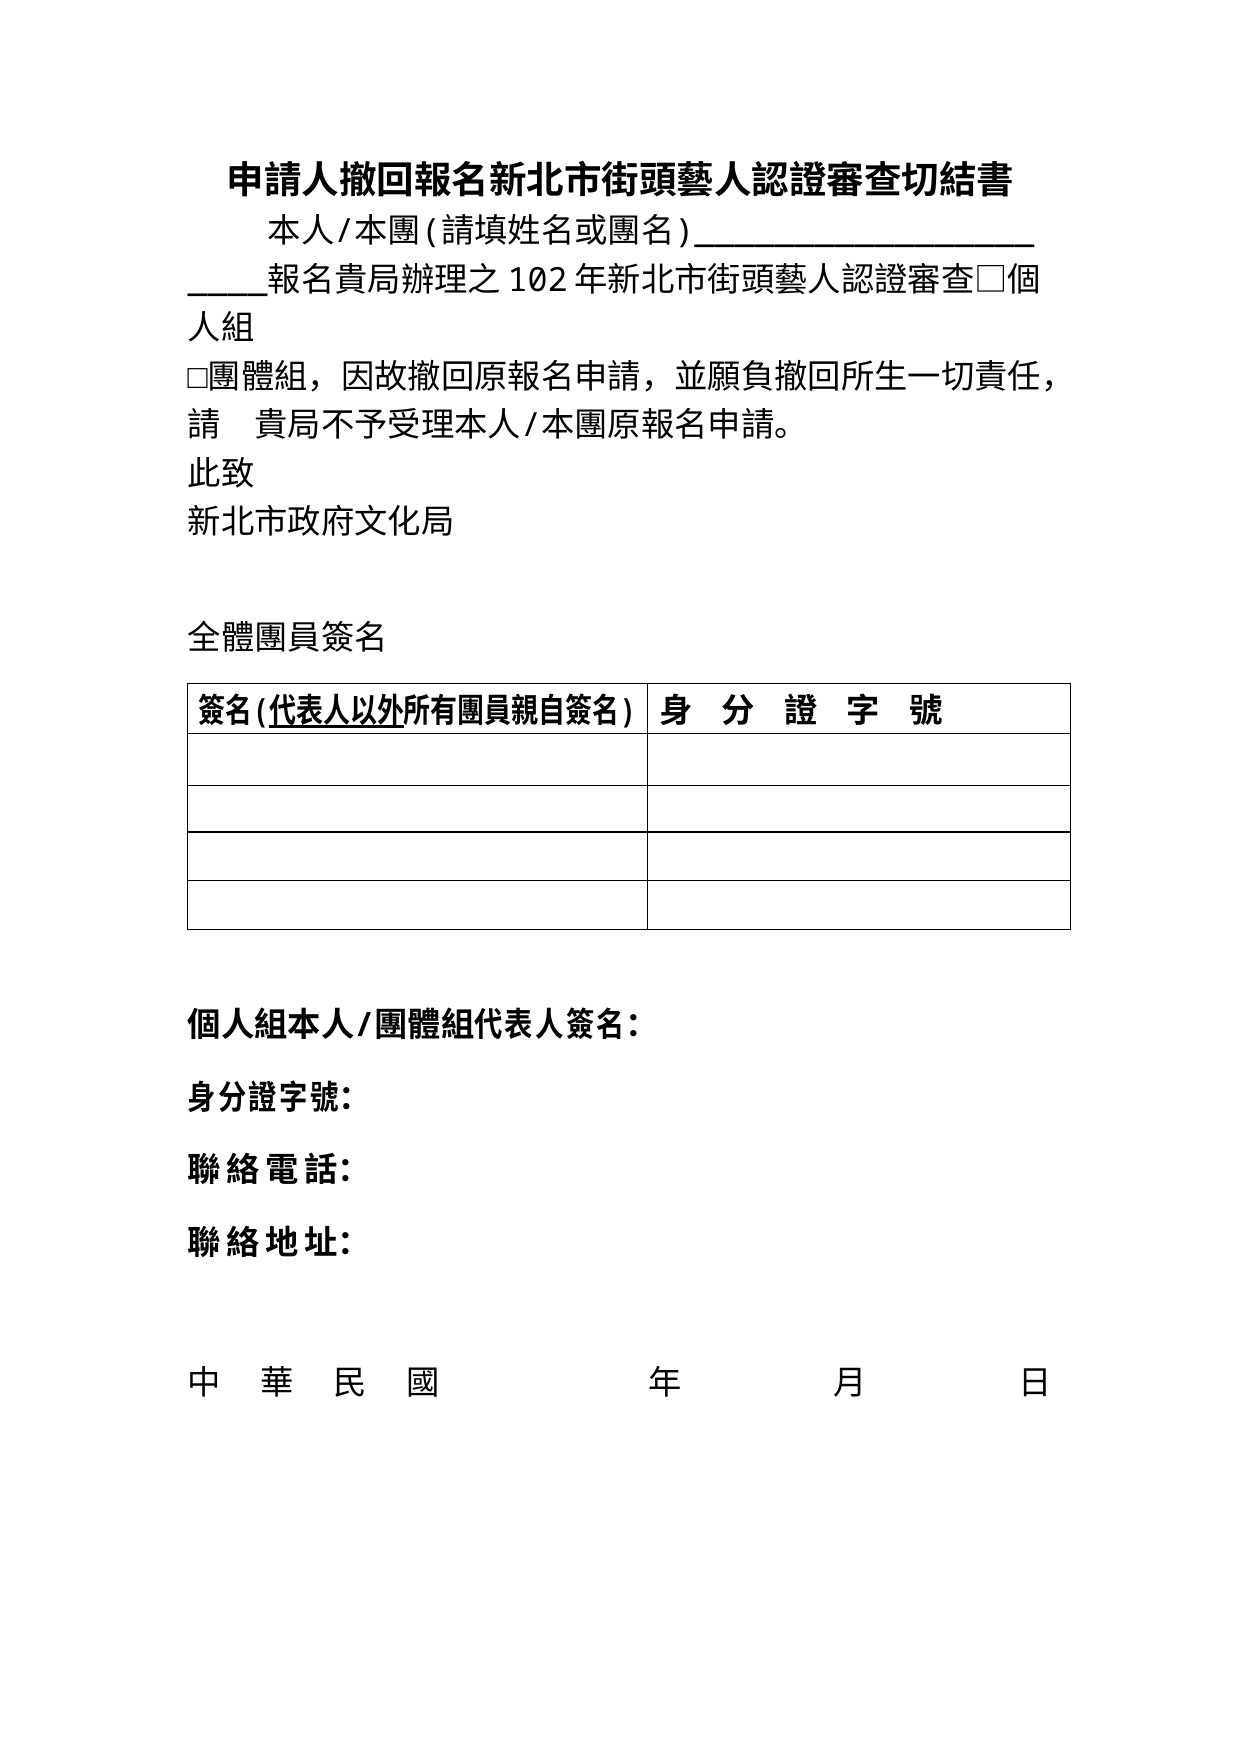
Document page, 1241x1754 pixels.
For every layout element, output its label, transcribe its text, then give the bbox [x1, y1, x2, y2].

text 身分證字號： [187, 1071, 1053, 1119]
table_cell [648, 734, 1070, 785]
table_header 身分證字號 [648, 684, 1070, 733]
text 個人組本人/團體組代表人簽名： [187, 998, 1053, 1047]
text 新北市政府文化局 [187, 494, 1053, 543]
table_cell [648, 881, 1070, 929]
table_cell [648, 786, 1070, 831]
table_cell [188, 833, 647, 880]
table_cell [188, 881, 647, 929]
table_cell [188, 786, 647, 831]
text 本人/本團(請填姓名或團名)_____________________報名貴局辦理之102年新北市街頭藝人認證審查□個人組 □團體組，因故撤回原報名申請，並願負撤回所生一切責任，請 貴局不予受理本人/本團原報名申請。 [187, 204, 1053, 446]
text 此致 [187, 446, 1053, 494]
text 全體團員簽名 [187, 611, 1053, 659]
text 申請人撤回報名新北市街頭藝人認證審查切結書 [187, 150, 1053, 204]
table_cell [648, 833, 1070, 880]
text 聯絡電話： [187, 1143, 1053, 1191]
text 聯絡地址： [187, 1215, 1053, 1264]
table_header 簽名(代表人以外所有團員親自簽名) [188, 684, 647, 733]
text 中華民國 年 月 日 [187, 1356, 1053, 1404]
table_cell [188, 734, 647, 785]
